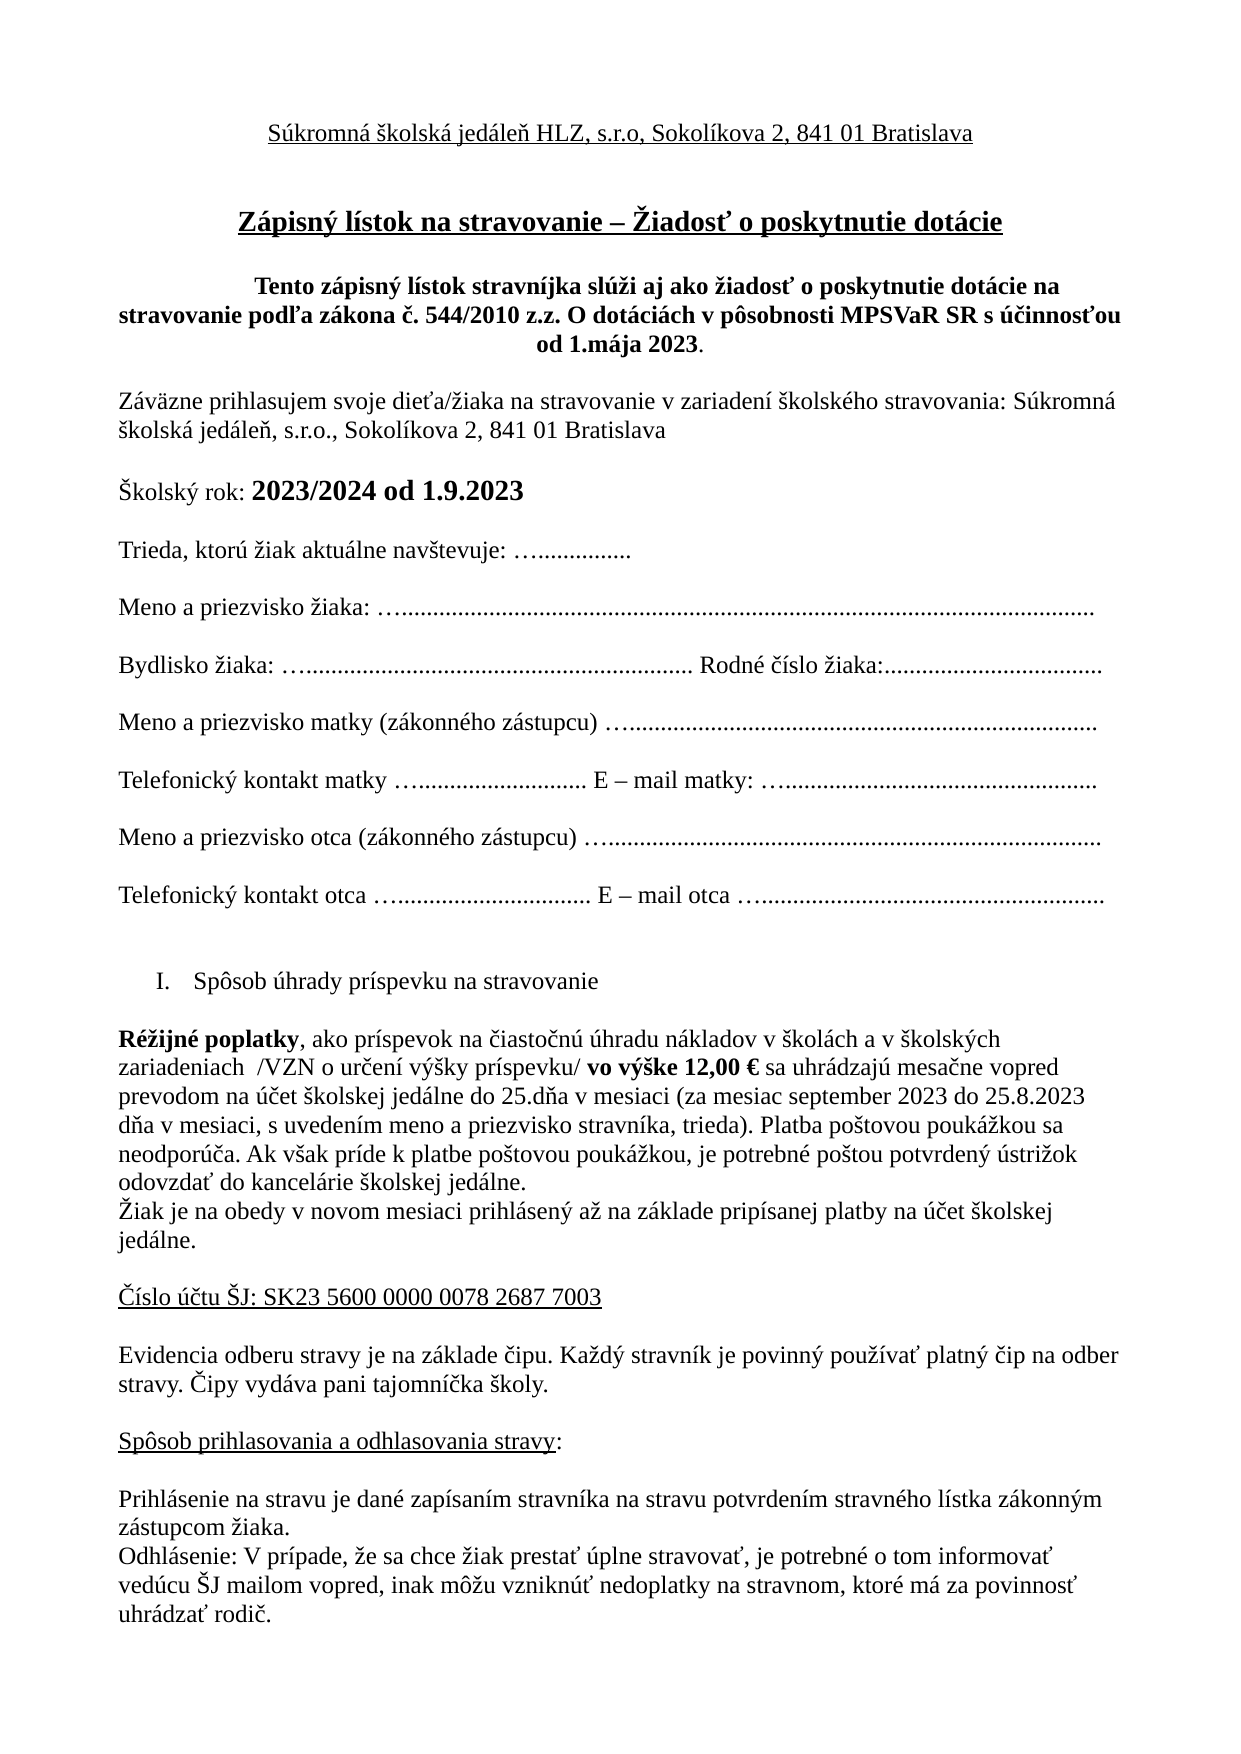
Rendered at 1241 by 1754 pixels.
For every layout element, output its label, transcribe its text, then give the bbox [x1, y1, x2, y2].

text Žiak je na obedy v novom mesiaci prihlásený až na základe pripísanej platby na účet školskej jedálne. [118, 1196, 1122, 1254]
text Telefonický kontakt matky …........................... E – mail matky: ….................................................. [118, 765, 1122, 794]
list Spôsob úhrady príspevku na stravovanie [156, 966, 1122, 995]
text Telefonický kontakt otca …............................... E – mail otca …....................................................... [118, 880, 1122, 909]
text Záväzne prihlasujem svoje dieťa/žiaka na stravovanie v zariadení školského stravovania: Súkromná školská jedáleň, s.r.o., Sokolíkova 2, 841 01 Bratislava [118, 386, 1122, 444]
text Evidencia odberu stravy je na základe čipu. Každý stravník je povinný používať platný čip na odber stravy. Čipy vydáva pani tajomníčka školy. [118, 1340, 1122, 1397]
text Tento zápisný lístok stravníjka slúži aj ako žiadosť o poskytnutie dotácie na stravovanie podľa zákona č. 544/2010 z.z. O dotáciách v pôsobnosti MPSVaR SR s účinnosťou od 1.mája 2023. [118, 271, 1122, 358]
text Trieda, ktorú žiak aktuálne navštevuje: …............... [118, 535, 1122, 564]
text Spôsob prihlasovania a odhlasovania stravy: [118, 1426, 1122, 1455]
text Súkromná školská jedáleň HLZ, s.r.o, Sokolíkova 2, 841 01 Bratislava [118, 118, 1122, 147]
text Bydlisko žiaka: ….............................................................. Rodné číslo žiaka:................................... [118, 650, 1122, 679]
text Meno a priezvisko žiaka: …............................................................................................................... [118, 592, 1122, 621]
text Réžijné poplatky, ako príspevok na čiastočnú úhradu nákladov v školách a v školských zariadeniach /VZN o určení výšky príspevku/ vo výške 12,00 € sa uhrádzajú mesačne vopred prevodom na účet školskej jedálne do 25.dňa v mesiaci (za mesiac september 2023 do 25.8.2023 dňa v mesiaci, s uvedením meno a priezvisko stravníka, trieda). Platba poštovou poukážkou sa neodporúča. Ak však príde k platbe poštovou poukážkou, je potrebné poštou potvrdený ústrižok odovzdať do kancelárie školskej jedálne. [118, 1024, 1122, 1196]
text Odhlásenie: V prípade, že sa chce žiak prestať úplne stravovať, je potrebné o tom informovať vedúcu ŠJ mailom vopred, inak môžu vzniknúť nedoplatky na stravnom, ktoré má za povinnosť uhrádzať rodič. [118, 1541, 1122, 1627]
text Meno a priezvisko otca (zákonného zástupcu) …............................................................................... [118, 822, 1122, 851]
text Meno a priezvisko matky (zákonného zástupcu) …........................................................................... [118, 707, 1122, 736]
text Číslo účtu ŠJ: SK23 5600 0000 0078 2687 7003 [118, 1282, 1122, 1311]
text Školský rok: 2023/2024 od 1.9.2023 [118, 473, 1122, 506]
text Prihlásenie na stravu je dané zapísaním stravníka na stravu potvrdením stravného lístka zákonným zástupcom žiaka. [118, 1484, 1122, 1541]
text Zápisný lístok na stravovanie – Žiadosť o poskytnutie dotácie [118, 204, 1122, 238]
